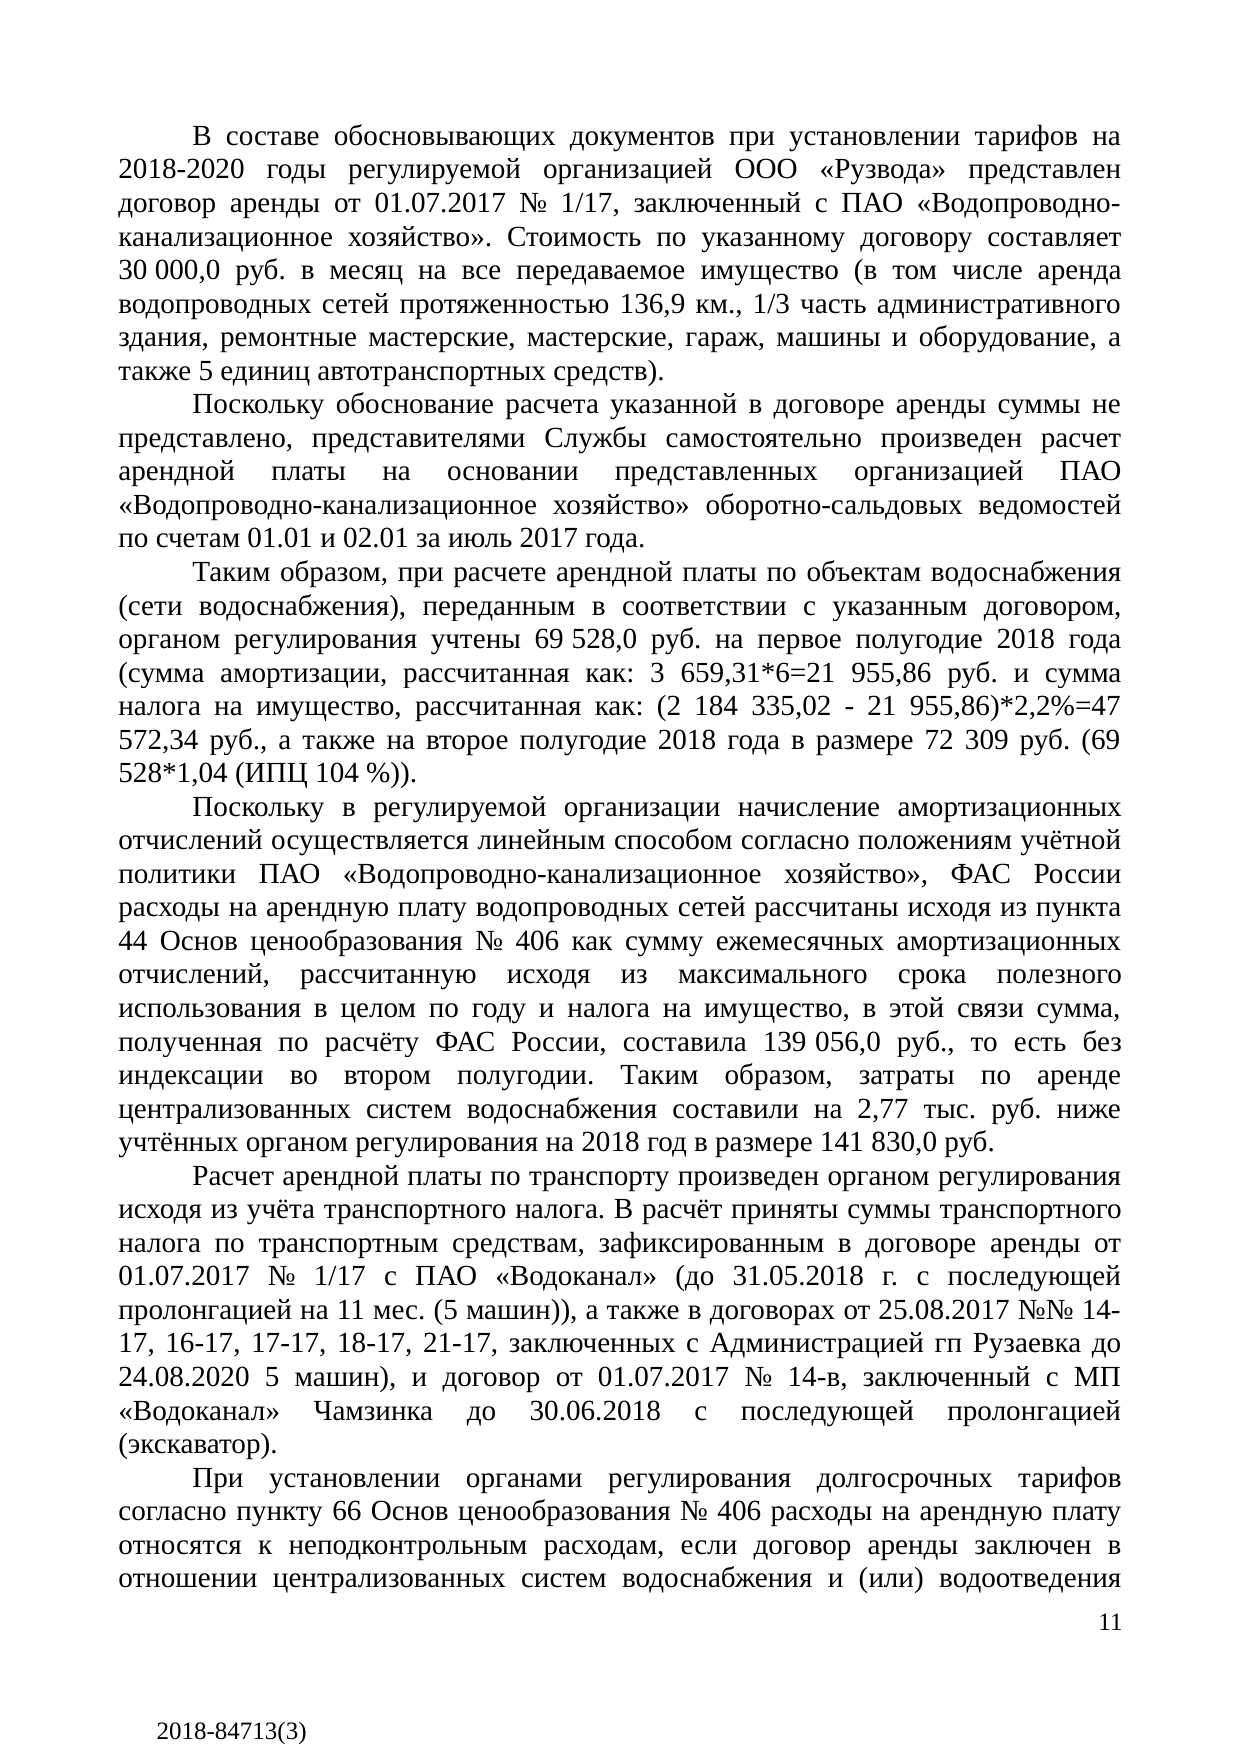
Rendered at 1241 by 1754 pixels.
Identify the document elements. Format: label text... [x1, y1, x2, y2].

text При установлении органами регулирования долгосрочных тарифов согласно пункту 66 Основ ценообразования № 406 расходы на арендную плату относятся к неподконтрольным расходам, если договор аренды заключен в отношении централизованных систем водоснабжения и (или) водоотведения [118, 1460, 1122, 1594]
text Таким образом, при расчете арендной платы по объектам водоснабжения (сети водоснабжения), переданным в соответствии с указанным договором, органом регулирования учтены 69 528,0 руб. на первое полугодие 2018 года (сумма амортизации, рассчитанная как: 3 659,31*6=21 955,86 руб. и сумма налога на имущество, рассчитанная как: (2 184 335,02 - 21 955,86)*2,2%=47 572,34 руб., а также на второе полугодие 2018 года в размере 72 309 руб. (69 528*1,04 (ИПЦ 104 %)). [118, 554, 1122, 789]
text В составе обосновывающих документов при установлении тарифов на 2018-2020 годы регулируемой организацией ООО «Рузвода» представлен договор аренды от 01.07.2017 № 1/17, заключенный с ПАО «Водопроводно-канализационное хозяйство». Стоимость по указанному договору составляет 30 000,0 руб. в месяц на все передаваемое имущество (в том числе аренда водопроводных сетей протяженностью 136,9 км., 1/3 часть административного здания, ремонтные мастерские, мастерские, гараж, машины и оборудование, а также 5 единиц автотранспортных средств). [118, 118, 1122, 386]
text Расчет арендной платы по транспорту произведен органом регулирования исходя из учёта транспортного налога. В расчёт приняты суммы транспортного налога по транспортным средствам, зафиксированным в договоре аренды от 01.07.2017 № 1/17 с ПАО «Водоканал» (до 31.05.2018 г. с последующей пролонгацией на 11 мес. (5 машин)), а также в договорах от 25.08.2017 №№ 14-17, 16-17, 17-17, 18-17, 21-17, заключенных с Администрацией гп Рузаевка до 24.08.2020 5 машин), и договор от 01.07.2017 № 14-в, заключенный с МП «Водоканал» Чамзинка до 30.06.2018 с последующей пролонгацией (экскаватор). [118, 1158, 1122, 1460]
text Поскольку в регулируемой организации начисление амортизационных отчислений осуществляется линейным способом согласно положениям учётной политики ПАО «Водопроводно-канализационное хозяйство», ФАС России расходы на арендную плату водопроводных сетей рассчитаны исходя из пункта 44 Основ ценообразования № 406 как сумму ежемесячных амортизационных отчислений, рассчитанную исходя из максимального срока полезного использования в целом по году и налога на имущество, в этой связи сумма, полученная по расчёту ФАС России, составила 139 056,0 руб., то есть без индексации во втором полугодии. Таким образом, затраты по аренде централизованных систем водоснабжения составили на 2,77 тыс. руб. ниже учтённых органом регулирования на 2018 год в размере 141 830,0 руб. [118, 789, 1122, 1158]
text Поскольку обоснование расчета указанной в договоре аренды суммы не представлено, представителями Службы самостоятельно произведен расчет арендной платы на основании представленных организацией ПАО «Водопроводно-канализационное хозяйство» оборотно-сальдовых ведомостей по счетам 01.01 и 02.01 за июль 2017 года. [118, 386, 1122, 554]
